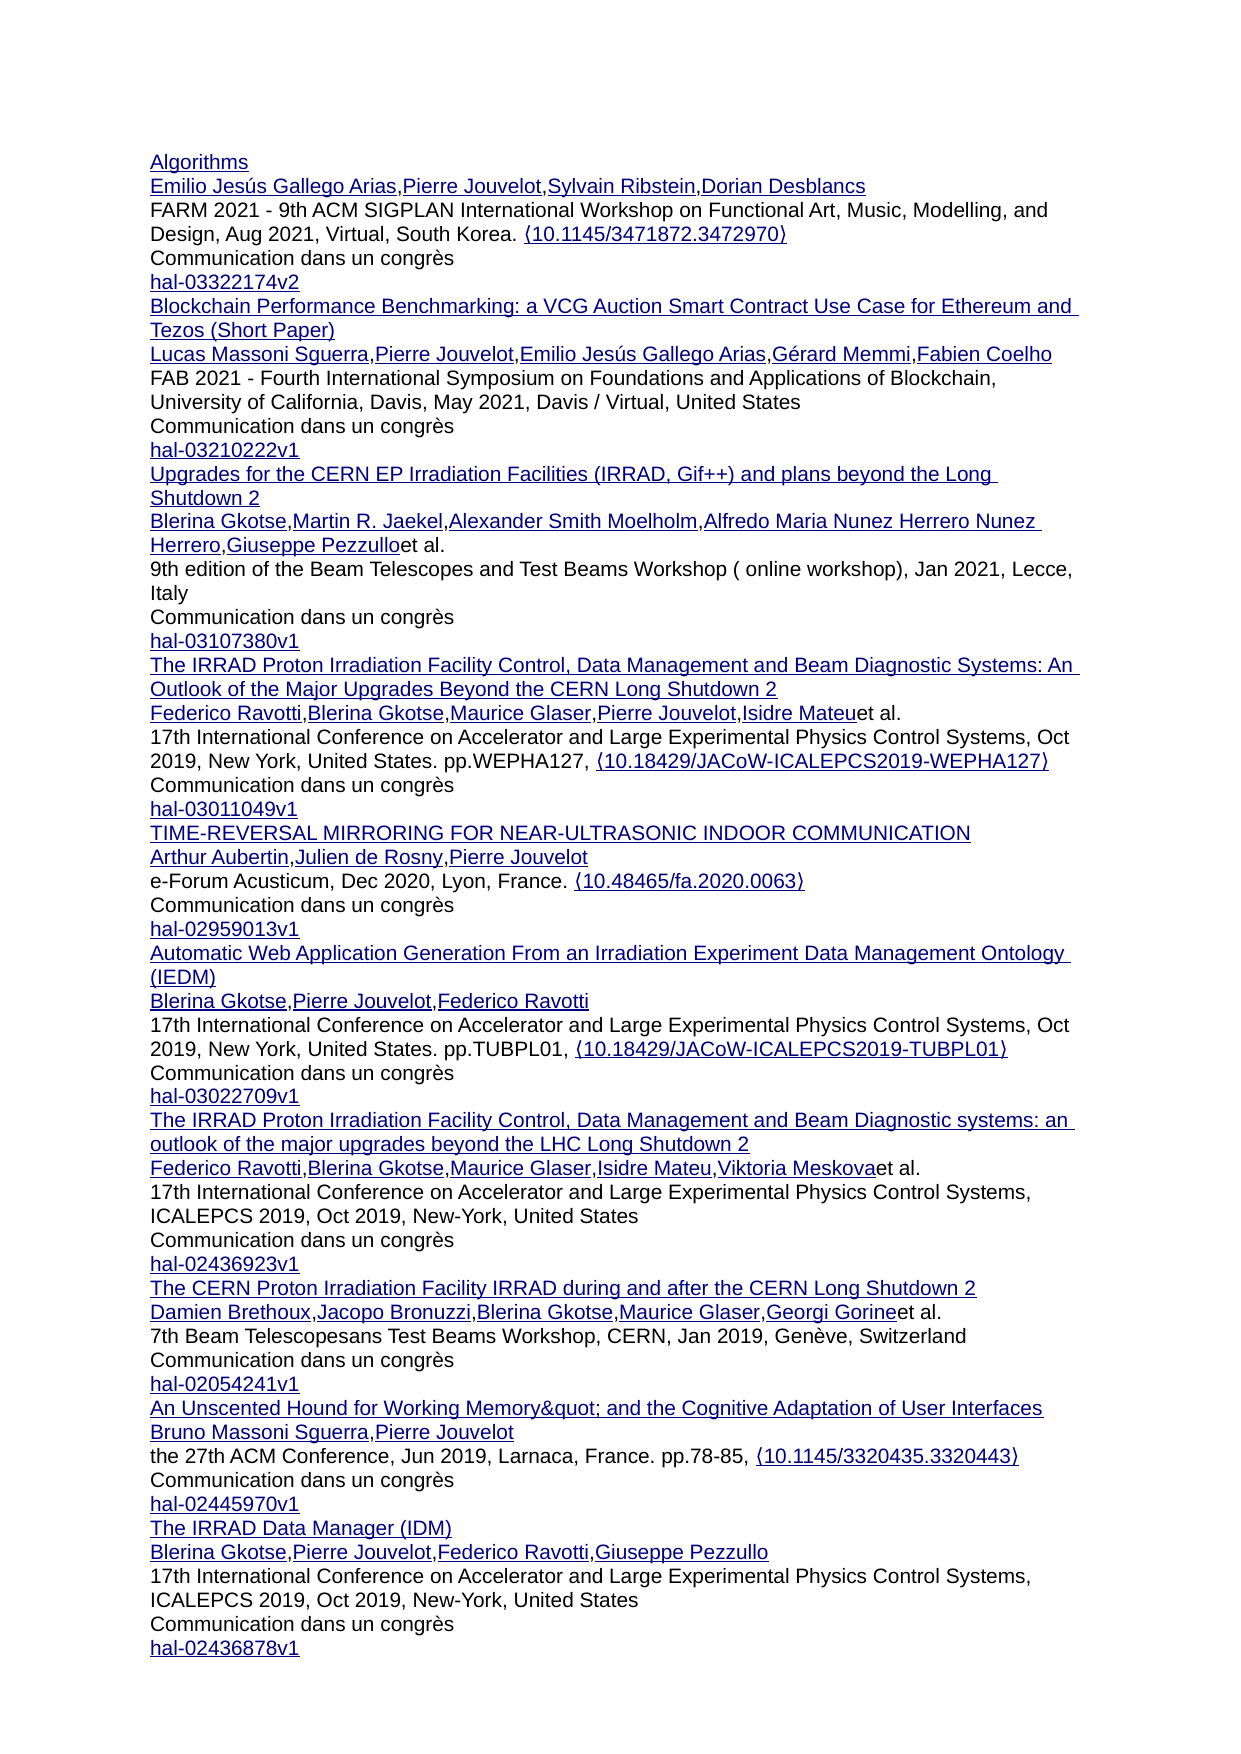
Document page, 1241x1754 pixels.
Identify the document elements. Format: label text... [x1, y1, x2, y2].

table_cell Algorithms Emilio Jesús Gallego Arias,Pierre Jouvelot,Sylvain Ribstein,Dorian Desblancs FARM 2021 - 9th ACM SIGPLAN International Workshop on Functional Art, Music, Modelling, and Design, Aug 2021, Virtual, South Korea. ⟨10.1145/3471872.3472970⟩ Communication dans un congrès hal-03322174v2 [150, 150, 1090, 294]
table_cell Blockchain Performance Benchmarking: a VCG Auction Smart Contract Use Case for Ethereum and Tezos (Short Paper) Lucas Massoni Sguerra,Pierre Jouvelot,Emilio Jesús Gallego Arias,Gérard Memmi,Fabien Coelho FAB 2021 - Fourth International Symposium on Foundations and Applications of Blockchain, University of California, Davis, May 2021, Davis / Virtual, United States Communication dans un congrès hal-03210222v1 [150, 294, 1090, 461]
table_cell The IRRAD Proton Irradiation Facility Control, Data Management and Beam Diagnostic systems: an outlook of the major upgrades beyond the LHC Long Shutdown 2 Federico Ravotti,Blerina Gkotse,Maurice Glaser,Isidre Mateu,Viktoria Meskovaet al. 17th International Conference on Accelerator and Large Experimental Physics Control Systems, ICALEPCS 2019, Oct 2019, New-York, United States Communication dans un congrès hal-02436923v1 [150, 1108, 1090, 1276]
table_cell The CERN Proton Irradiation Facility IRRAD during and after the CERN Long Shutdown 2 Damien Brethoux,Jacopo Bronuzzi,Blerina Gkotse,Maurice Glaser,Georgi Gorineet al. 7th Beam Telescopesans Test Beams Workshop, CERN, Jan 2019, Genève, Switzerland Communication dans un congrès hal-02054241v1 [150, 1276, 1090, 1396]
table_cell Automatic Web Application Generation From an Irradiation Experiment Data Management Ontology (IEDM) Blerina Gkotse,Pierre Jouvelot,Federico Ravotti 17th International Conference on Accelerator and Large Experimental Physics Control Systems, Oct 2019, New York, United States. pp.TUBPL01, ⟨10.18429/JACoW-ICALEPCS2019-TUBPL01⟩ Communication dans un congrès hal-03022709v1 [150, 941, 1090, 1108]
table_cell The IRRAD Data Manager (IDM) Blerina Gkotse,Pierre Jouvelot,Federico Ravotti,Giuseppe Pezzullo 17th International Conference on Accelerator and Large Experimental Physics Control Systems, ICALEPCS 2019, Oct 2019, New-York, United States Communication dans un congrès hal-02436878v1 [150, 1516, 1090, 1659]
table_cell An Unscented Hound for Working Memory&quot; and the Cognitive Adaptation of User Interfaces Bruno Massoni Sguerra,Pierre Jouvelot the 27th ACM Conference, Jun 2019, Larnaca, France. pp.78-85, ⟨10.1145/3320435.3320443⟩ Communication dans un congrès hal-02445970v1 [150, 1396, 1090, 1516]
table_cell The IRRAD Proton Irradiation Facility Control, Data Management and Beam Diagnostic Systems: An Outlook of the Major Upgrades Beyond the CERN Long Shutdown 2 Federico Ravotti,Blerina Gkotse,Maurice Glaser,Pierre Jouvelot,Isidre Mateuet al. 17th International Conference on Accelerator and Large Experimental Physics Control Systems, Oct 2019, New York, United States. pp.WEPHA127, ⟨10.18429/JACoW-ICALEPCS2019-WEPHA127⟩ Communication dans un congrès hal-03011049v1 [150, 653, 1090, 821]
table_cell Upgrades for the CERN EP Irradiation Facilities (IRRAD, Gif++) and plans beyond the Long Shutdown 2 Blerina Gkotse,Martin R. Jaekel,Alexander Smith Moelholm,Alfredo Maria Nunez Herrero Nunez Herrero,Giuseppe Pezzulloet al. 9th edition of the Beam Telescopes and Test Beams Workshop ( online workshop), Jan 2021, Lecce, Italy Communication dans un congrès hal-03107380v1 [150, 461, 1090, 653]
table_cell TIME-REVERSAL MIRRORING FOR NEAR-ULTRASONIC INDOOR COMMUNICATION Arthur Aubertin,Julien de Rosny,Pierre Jouvelot e-Forum Acusticum, Dec 2020, Lyon, France. ⟨10.48465/fa.2020.0063⟩ Communication dans un congrès hal-02959013v1 [150, 821, 1090, 941]
